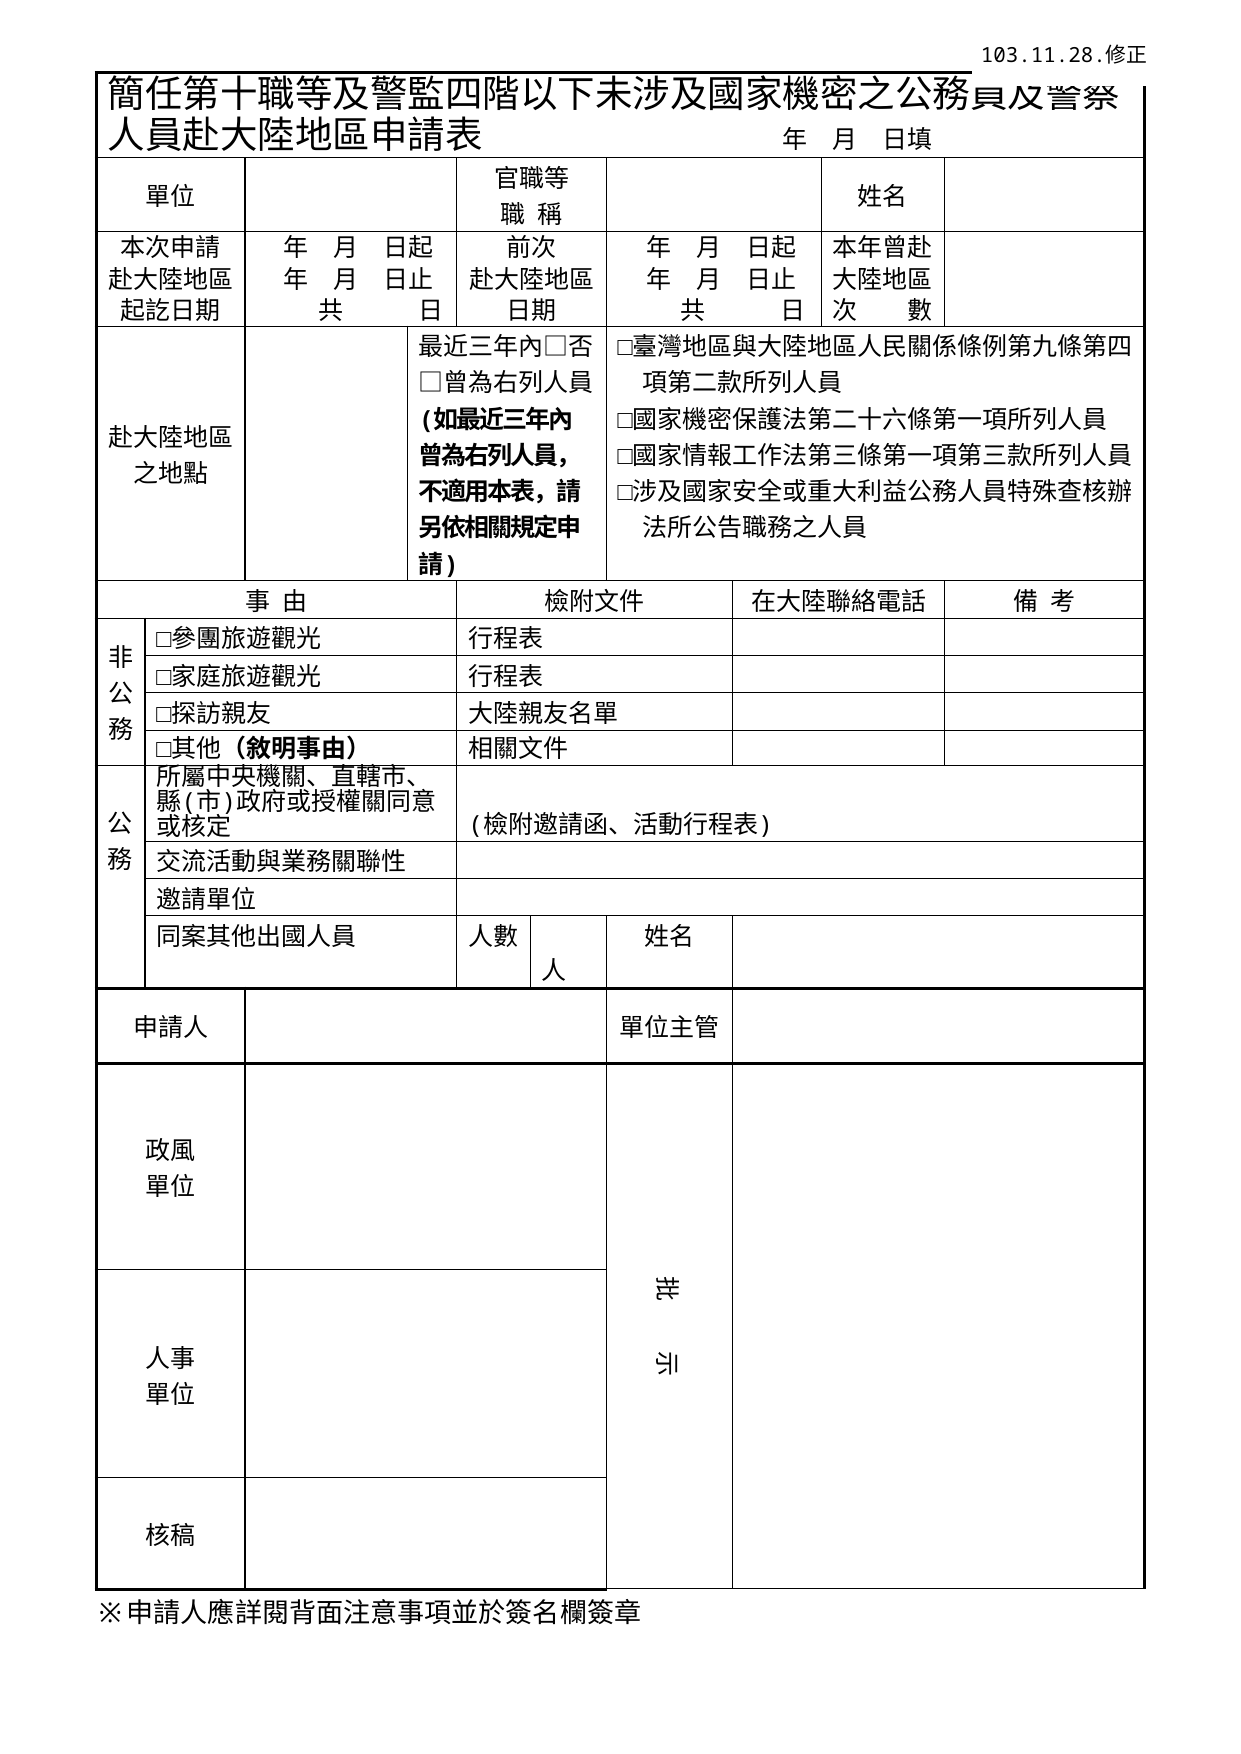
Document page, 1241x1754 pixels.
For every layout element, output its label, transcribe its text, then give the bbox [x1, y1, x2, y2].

table_cell [246, 158, 456, 231]
table_cell 本年曾赴 大陸地區 次 數 [822, 232, 944, 326]
table_cell 事 由 [98, 581, 456, 618]
table_cell 備 考 [945, 581, 1143, 618]
table_cell [945, 232, 1143, 326]
table_cell 最近三年內□否□曾為右列人員(如最近三年內曾為右列人員，不適用本表，請另依相關規定申請) [408, 327, 606, 580]
table_cell 在大陸聯絡電話 [733, 581, 944, 618]
table_cell 所屬中央機關、直轄市、縣(市)政府或授權關同意或核定 [146, 766, 456, 841]
table_cell 行程表 [457, 656, 732, 692]
table_cell [733, 990, 1143, 1062]
table_cell 本次申請 赴大陸地區 起訖日期 [98, 232, 244, 326]
table_header 簡任第十職等及警監四階以下未涉及國家機密之公務員及警察人員赴大陸地區申請表 年 月 日填 [98, 30, 1178, 157]
table_cell 政風 單位 [98, 1065, 244, 1269]
table_cell [246, 990, 606, 1062]
table_cell 姓名 [607, 916, 732, 987]
table_cell 年 月 日起 年 月 日止 共 日 [246, 232, 456, 326]
table_cell [945, 731, 1143, 765]
table_cell [733, 656, 944, 692]
table_cell 人數 [457, 916, 530, 987]
table_cell 年 月 日起 年 月 日止 共 日 [607, 232, 821, 326]
table_cell [945, 656, 1143, 692]
table_cell 批 示 [607, 1065, 732, 1588]
table_cell 邀請單位 [146, 879, 456, 915]
table_cell 行程表 [457, 619, 732, 655]
table_cell 大陸親友名單 [457, 693, 732, 729]
table_cell 檢附文件 [457, 581, 732, 618]
table_cell [246, 327, 407, 580]
table_cell [607, 158, 821, 231]
table_cell [733, 916, 1143, 987]
table_cell 單位主管 [607, 990, 732, 1062]
table_cell 相關文件 [457, 731, 732, 765]
table_cell [733, 1065, 1143, 1588]
table_cell [246, 1270, 606, 1477]
table_cell 單位 [98, 158, 244, 231]
table_cell 申請人 [98, 990, 244, 1062]
table_cell [457, 842, 1143, 878]
table_cell 同案其他出國人員 [146, 916, 456, 987]
table_cell [246, 1478, 606, 1588]
table_cell 前次 赴大陸地區 日期 [457, 232, 606, 326]
table_cell [733, 693, 944, 729]
table_cell [945, 693, 1143, 729]
table_cell 官職等 職 稱 [457, 158, 606, 231]
table_cell 人 [531, 916, 606, 987]
text ※申請人應詳閱背面注意事項並於簽名欄簽章 [54, 1591, 1152, 1631]
table_cell 核稿 [98, 1478, 244, 1588]
table_cell 非公務 [98, 619, 144, 765]
table_cell [733, 731, 944, 765]
table_cell □參團旅遊觀光 [146, 619, 456, 655]
table_cell 交流活動與業務關聯性 [146, 842, 456, 878]
table_cell [457, 879, 1143, 915]
table_cell □家庭旅遊觀光 [146, 656, 456, 692]
table_cell [246, 1065, 606, 1269]
table_cell 人事 單位 [98, 1270, 244, 1477]
table_cell 公務 [98, 766, 144, 987]
table_cell [945, 158, 1143, 231]
table_cell (檢附邀請函、活動行程表) [457, 766, 1143, 841]
table_cell 姓名 [822, 158, 944, 231]
table_cell □臺灣地區與大陸地區人民關係條例第九條第四項第二款所列人員 □國家機密保護法第二十六條第一項所列人員 □國家情報工作法第三條第一項第三款所列人員 □涉及國家安全或重大利益公務人員特殊查核辦法所公告職務之人員 [607, 327, 1143, 580]
table_cell [733, 619, 944, 655]
table_cell □其他（敘明事由） [146, 731, 456, 765]
table_cell [945, 619, 1143, 655]
table_cell 赴大陸地區之地點 [98, 327, 244, 580]
table_cell □探訪親友 [146, 693, 456, 729]
